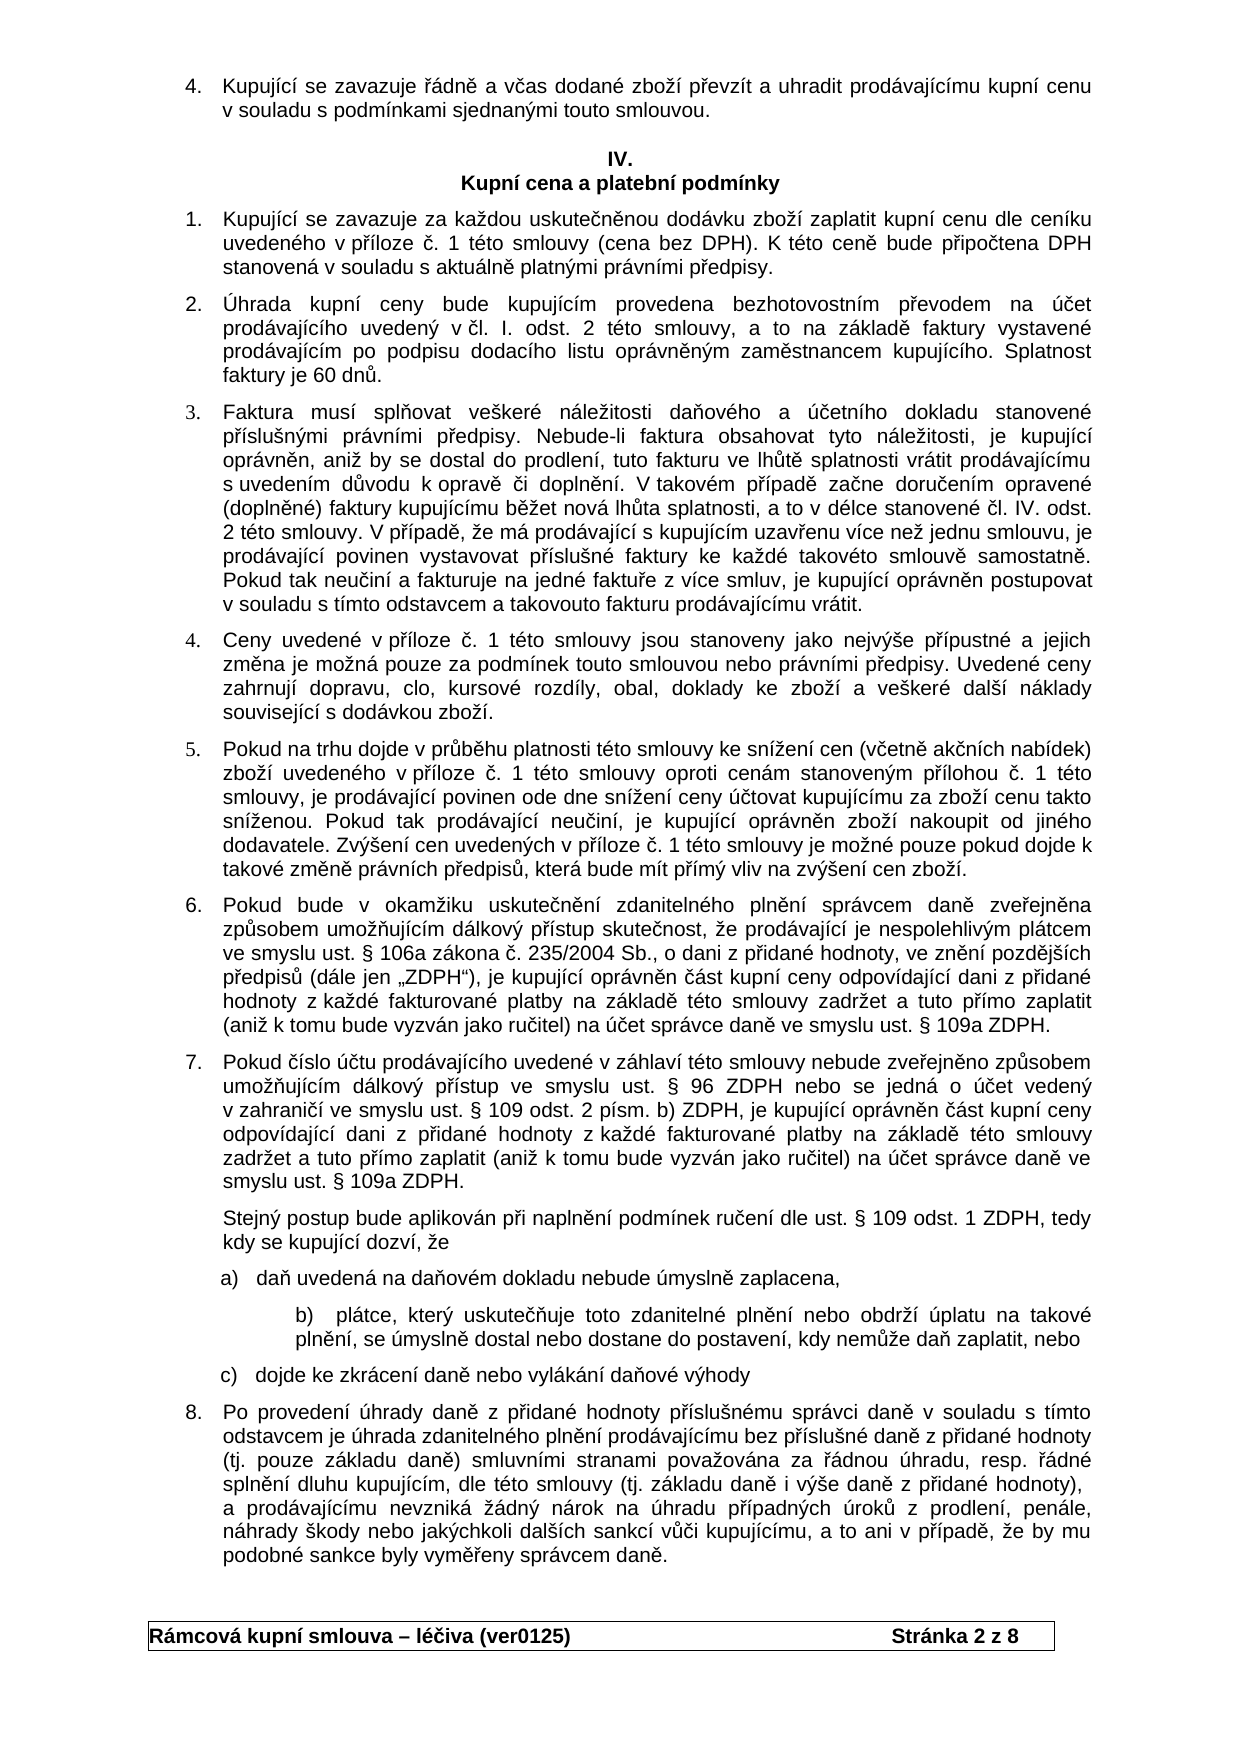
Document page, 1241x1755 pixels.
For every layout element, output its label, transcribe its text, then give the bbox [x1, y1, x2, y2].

list Kupující se zavazuje za každou uskutečněnou dodávku zboží zaplatit kupní cenu dle ceníku uvedeného v příloze č. 1 této smlouvy (cena bez DPH). K této ceně bude připočtena DPH stanovená v souladu s aktuálně platnými právními předpisy. [185, 207, 1093, 279]
list Ceny uvedené v příloze č. 1 této smlouvy jsou stanoveny jako nejvýše přípustné a jejich změna je možná pouze za podmínek touto smlouvou nebo právními předpisy. Uvedené ceny zahrnují dopravu, clo, kursové rozdíly, obal, doklady ke zboží a veškeré další náklady související s dodávkou zboží. [185, 628, 1093, 724]
list Pokud bude v okamžiku uskutečnění zdanitelného plnění správcem daně zveřejněna způsobem umožňujícím dálkový přístup skutečnost, že prodávající je nespolehlivým plátcem ve smyslu ust. § 106a zákona č. 235/2004 Sb., o dani z přidané hodnoty, ve znění pozdějších předpisů (dále jen „ZDPH“), je kupující oprávněn část kupní ceny odpovídající dani z přidané hodnoty z každé fakturované platby na základě této smlouvy zadržet a tuto přímo zaplatit (aniž k tomu bude vyzván jako ručitel) na účet správce daně ve smyslu ust. § 109a ZDPH. [185, 893, 1093, 1037]
text b) plátce, který uskutečňuje toto zdanitelné plnění nebo obdrží úplatu na takové plnění, se úmyslně dostal nebo dostane do postavení, kdy nemůže daň zaplatit, nebo [295, 1303, 1093, 1351]
text IV. [148, 147, 1093, 171]
list Kupující se zavazuje řádně a včas dodané zboží převzít a uhradit prodávajícímu kupní cenu v souladu s podmínkami sjednanými touto smlouvou. [185, 74, 1093, 122]
text Kupní cena a platební podmínky [148, 171, 1093, 194]
list Pokud na trhu dojde v průběhu platnosti této smlouvy ke snížení cen (včetně akčních nabídek) zboží uvedeného v příloze č. 1 této smlouvy oproti cenám stanoveným přílohou č. 1 této smlouvy, je prodávající povinen ode dne snížení ceny účtovat kupujícímu za zboží cenu takto sníženou. Pokud tak prodávající neučiní, je kupující oprávněn zboží nakoupit od jiného dodavatele. Zvýšení cen uvedených v příloze č. 1 této smlouvy je možné pouze pokud dojde k takové změně právních předpisů, která bude mít přímý vliv na zvýšení cen zboží. [185, 737, 1093, 881]
list Pokud číslo účtu prodávajícího uvedené v záhlaví této smlouvy nebude zveřejněno způsobem umožňujícím dálkový přístup ve smyslu ust. § 96 ZDPH nebo se jedná o účet vedený v zahraničí ve smyslu ust. § 109 odst. 2 písm. b) ZDPH, je kupující oprávněn část kupní ceny odpovídající dani z přidané hodnoty z každé fakturované platby na základě této smlouvy zadržet a tuto přímo zaplatit (aniž k tomu bude vyzván jako ručitel) na účet správce daně ve smyslu ust. § 109a ZDPH. [185, 1049, 1093, 1193]
text a) daň uvedená na daňovém dokladu nebude úmyslně zaplacena, [148, 1266, 1093, 1290]
list Po provedení úhrady daně z přidané hodnoty příslušnému správci daně v souladu s tímto odstavcem je úhrada zdanitelného plnění prodávajícímu bez příslušné daně z přidané hodnoty (tj. pouze základu daně) smluvními stranami považována za řádnou úhradu, resp. řádné splnění dluhu kupujícím, dle této smlouvy (tj. základu daně i výše daně z přidané hodnoty), a prodávajícímu nevzniká žádný nárok na úhradu případných úroků z prodlení, penále, náhrady škody nebo jakýchkoli dalších sankcí vůči kupujícímu, a to ani v případě, že by mu podobné sankce byly vyměřeny správcem daně. [185, 1399, 1093, 1567]
list Faktura musí splňovat veškeré náležitosti daňového a účetního dokladu stanovené příslušnými právními předpisy. Nebude-li faktura obsahovat tyto náležitosti, je kupující oprávněn, aniž by se dostal do prodlení, tuto fakturu ve lhůtě splatnosti vrátit prodávajícímu s uvedením důvodu k opravě či doplnění. V takovém případě začne doručením opravené (doplněné) faktury kupujícímu běžet nová lhůta splatnosti, a to v délce stanovené čl. IV. odst. 2 této smlouvy. V případě, že má prodávající s kupujícím uzavřenu více než jednu smlouvu, je prodávající povinen vystavovat příslušné faktury ke každé takovéto smlouvě samostatně. Pokud tak neučiní a fakturuje na jedné faktuře z více smluv, je kupující oprávněn postupovat v souladu s tímto odstavcem a takovouto fakturu prodávajícímu vrátit. [185, 400, 1093, 616]
text Stejný postup bude aplikován při naplnění podmínek ručení dle ust. § 109 odst. 1 ZDPH, tedy kdy se kupující dozví, že [223, 1206, 1093, 1254]
text c) dojde ke zkrácení daně nebo vylákání daňové výhody [148, 1363, 1093, 1387]
list Úhrada kupní ceny bude kupujícím provedena bezhotovostním převodem na účet prodávajícího uvedený v čl. I. odst. 2 této smlouvy, a to na základě faktury vystavené prodávajícím po podpisu dodacího listu oprávněným zaměstnancem kupujícího. Splatnost faktury je 60 dnů. [185, 291, 1093, 387]
